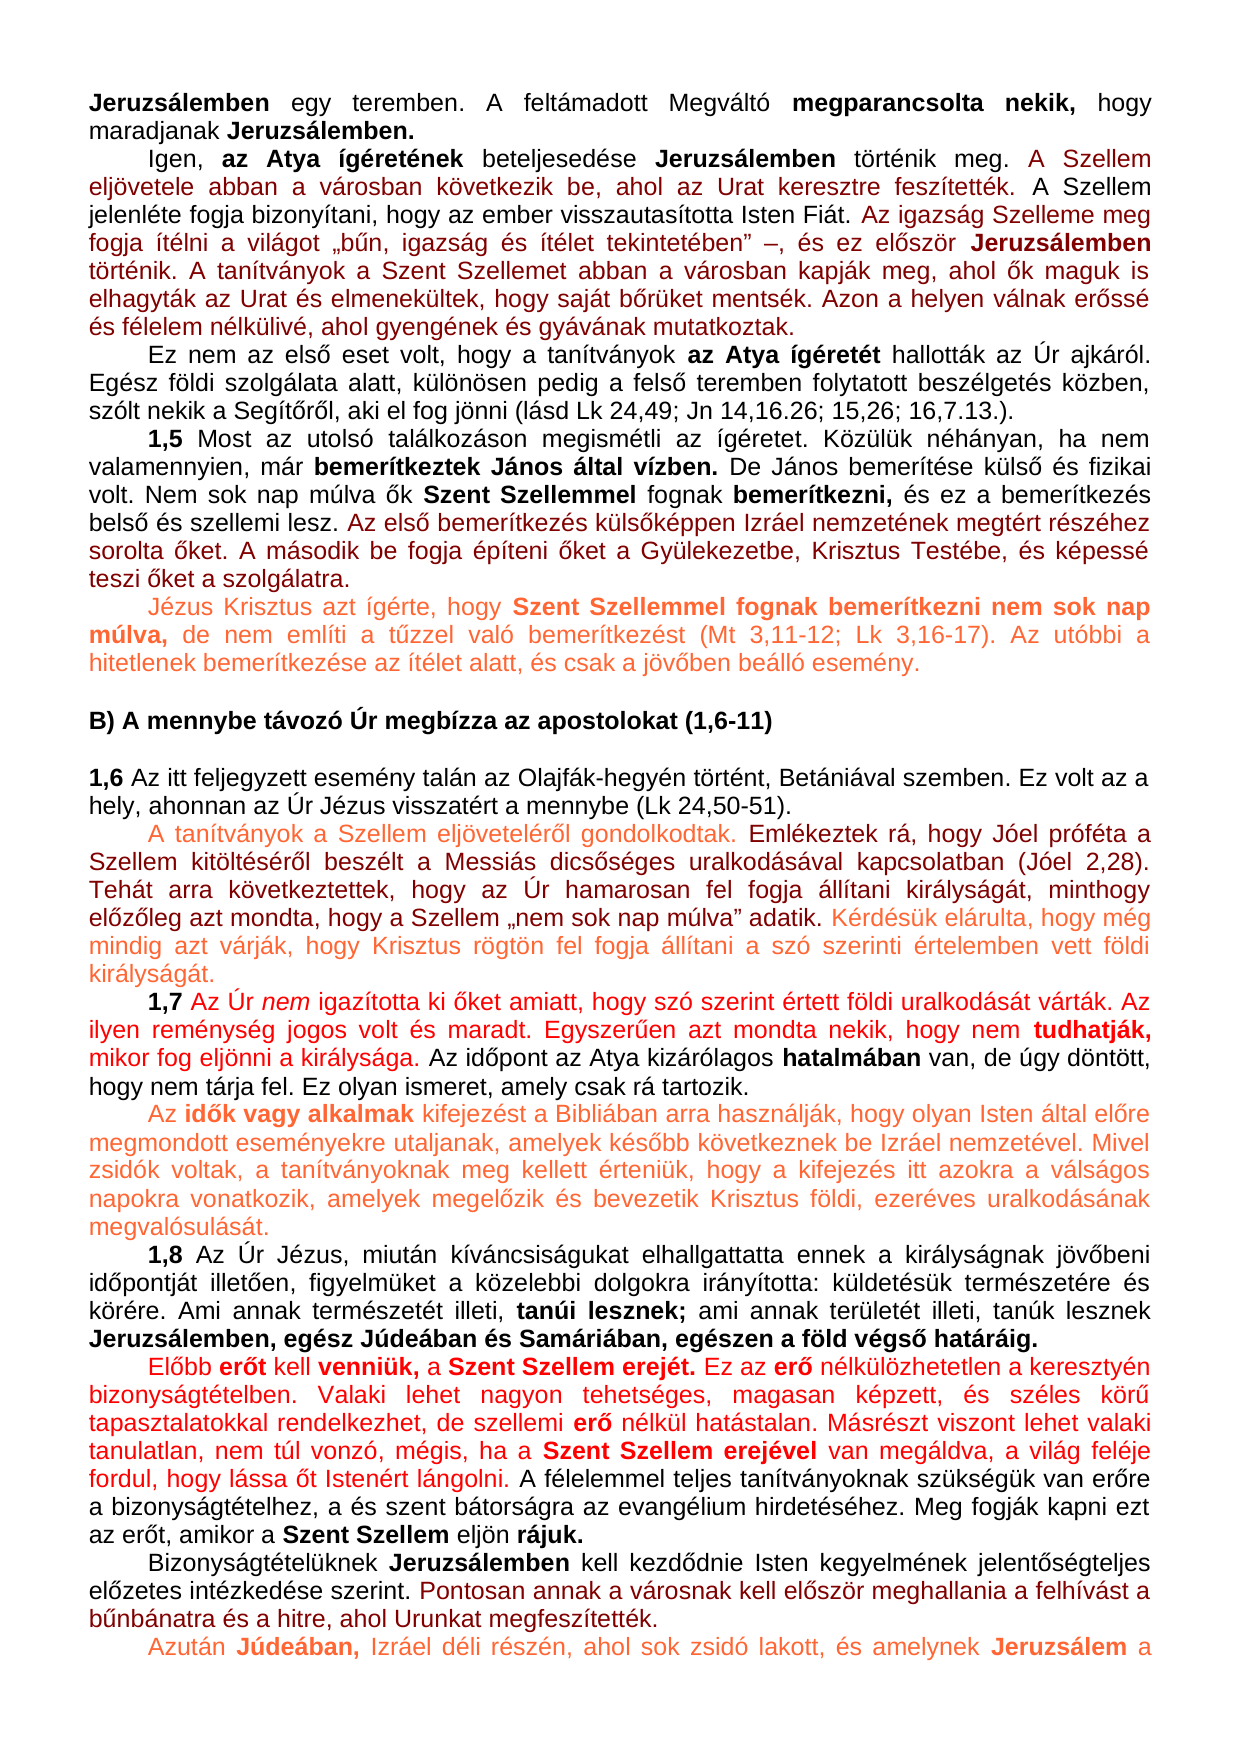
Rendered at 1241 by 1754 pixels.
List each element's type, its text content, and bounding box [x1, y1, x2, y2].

text Azután Júdeában, Izráel déli részén, ahol sok zsidó lakott, és amelynek Jeruzsálem a [88, 1633, 1152, 1661]
text Ez nem az első eset volt, hogy a tanítványok az Atya ígéretét hallották az Úr ajkáról. Egész földi szolgálata alatt, különösen pedig a felső teremben folytatott beszélgetés közben, szólt nekik a Segítőről, aki el fog jönni (lásd Lk 24,49; Jn 14,16.26; 15,26; 16,7.13.). [88, 341, 1152, 425]
text Jeruzsálemben egy teremben. A feltámadott Megváltó megparancsolta nekik, hogy maradjanak Jeruzsálemben. [88, 88, 1152, 144]
text Bizonyságtételüknek Jeruzsálemben kell kezdődnie Isten kegyelmének jelentőségteljes előzetes intézkedése szerint. Pontosan annak a városnak kell először meghallania a felhívást a bűnbánatra és a hitre, ahol Urunkat megfeszítették. [88, 1548, 1152, 1633]
text 1,8 Az Úr Jézus, miután kíváncsiságukat elhallgattatta ennek a királyságnak jövőbeni időpontját illetően, figyelmüket a közelebbi dolgokra irányította: küldetésük természetére és körére. Ami annak természetét illeti, tanúi lesznek; ami annak területét illeti, tanúk lesznek Jeruzsálemben, egész Júdeában és Samáriában, egészen a föld végső határáig. [88, 1240, 1152, 1352]
text Igen, az Atya ígéretének beteljesedése Jeruzsálemben történik meg. A Szellem eljövetele abban a városban következik be, ahol az Urat keresztre feszítették. A Szellem jelenléte fogja bizonyítani, hogy az ember visszautasította Isten Fiát. Az igazság Szelleme meg fogja ítélni a világot „bűn, igazság és ítélet tekintetében” –, és ez először Jeruzsálemben történik. A tanítványok a Szent Szellemet abban a városban kapják meg, ahol ők maguk is elhagyták az Urat és elmenekültek, hogy saját bőrüket mentsék. Azon a helyen válnak erőssé és félelem nélkülivé, ahol gyengének és gyávának mutatkoztak. [88, 144, 1152, 341]
text B) A mennybe távozó Úr megbízza az apostolokat (1,6-11) [88, 706, 1152, 734]
text 1,5 Most az utolsó találkozáson megismétli az ígéretet. Közülük néhányan, ha nem valamennyien, már bemerítkeztek János által vízben. De János bemerítése külső és fizikai volt. Nem sok nap múlva ők Szent Szellemmel fognak bemerítkezni, és ez a bemerítkezés belső és szellemi lesz. Az első bemerítkezés külsőképpen Izráel nemzetének megtért részéhez sorolta őket. A második be fogja építeni őket a Gyülekezetbe, Krisztus Testébe, és képessé teszi őket a szolgálatra. [88, 425, 1152, 593]
text A tanítványok a Szellem eljöveteléről gondolkodtak. Emlékeztek rá, hogy Jóel próféta a Szellem kitöltéséről beszélt a Messiás dicsőséges uralkodásával kapcsolatban (Jóel 2,28). Tehát arra következtettek, hogy az Úr hamarosan fel fogja állítani királyságát, minthogy előzőleg azt mondta, hogy a Szellem „nem sok nap múlva” adatik. Kérdésük elárulta, hogy még mindig azt várják, hogy Krisztus rögtön fel fogja állítani a szó szerinti értelemben vett földi királyságát. [88, 820, 1152, 988]
text Az idők vagy alkalmak kifejezést a Bibliában arra használják, hogy olyan Isten által előre megmondott eseményekre utaljanak, amelyek később következnek be Izráel nemzetével. Mivel zsidók voltak, a tanítványoknak meg kellett érteniük, hogy a kifejezés itt azokra a válságos napokra vonatkozik, amelyek megelőzik és bevezetik Krisztus földi, ezeréves uralkodásának megvalósulását. [88, 1100, 1152, 1240]
text Jézus Krisztus azt ígérte, hogy Szent Szellemmel fognak bemerítkezni nem sok nap múlva, de nem említi a tűzzel való bemerítkezést (Mt 3,11-12; Lk 3,16-17). Az utóbbi a hitetlenek bemerítkezése az ítélet alatt, és csak a jövőben beálló esemény. [88, 593, 1152, 677]
text 1,7 Az Úr nem igazította ki őket amiatt, hogy szó szerint értett földi uralkodását várták. Az ilyen reménység jogos volt és maradt. Egyszerűen azt mondta nekik, hogy nem tudhatják, mikor fog eljönni a királysága. Az időpont az Atya kizárólagos hatalmában van, de úgy döntött, hogy nem tárja fel. Ez olyan ismeret, amely csak rá tartozik. [88, 988, 1152, 1100]
text Előbb erőt kell venniük, a Szent Szellem erejét. Ez az erő nélkülözhetetlen a keresztyén bizonyságtételben. Valaki lehet nagyon tehetséges, magasan képzett, és széles körű tapasztalatokkal rendelkezhet, de szellemi erő nélkül hatástalan. Másrészt viszont lehet valaki tanulatlan, nem túl vonzó, mégis, ha a Szent Szellem erejével van megáldva, a világ feléje fordul, hogy lássa őt Istenért lángolni. A félelemmel teljes tanítványoknak szükségük van erőre a bizonyságtételhez, a és szent bátorságra az evangélium hirdetéséhez. Meg fogják kapni ezt az erőt, amikor a Szent Szellem eljön rájuk. [88, 1352, 1152, 1548]
text 1,6 Az itt feljegyzett esemény talán az Olajfák-hegyén történt, Betániával szemben. Ez volt az a hely, ahonnan az Úr Jézus visszatért a mennybe (Lk 24,50-51). [88, 764, 1152, 820]
